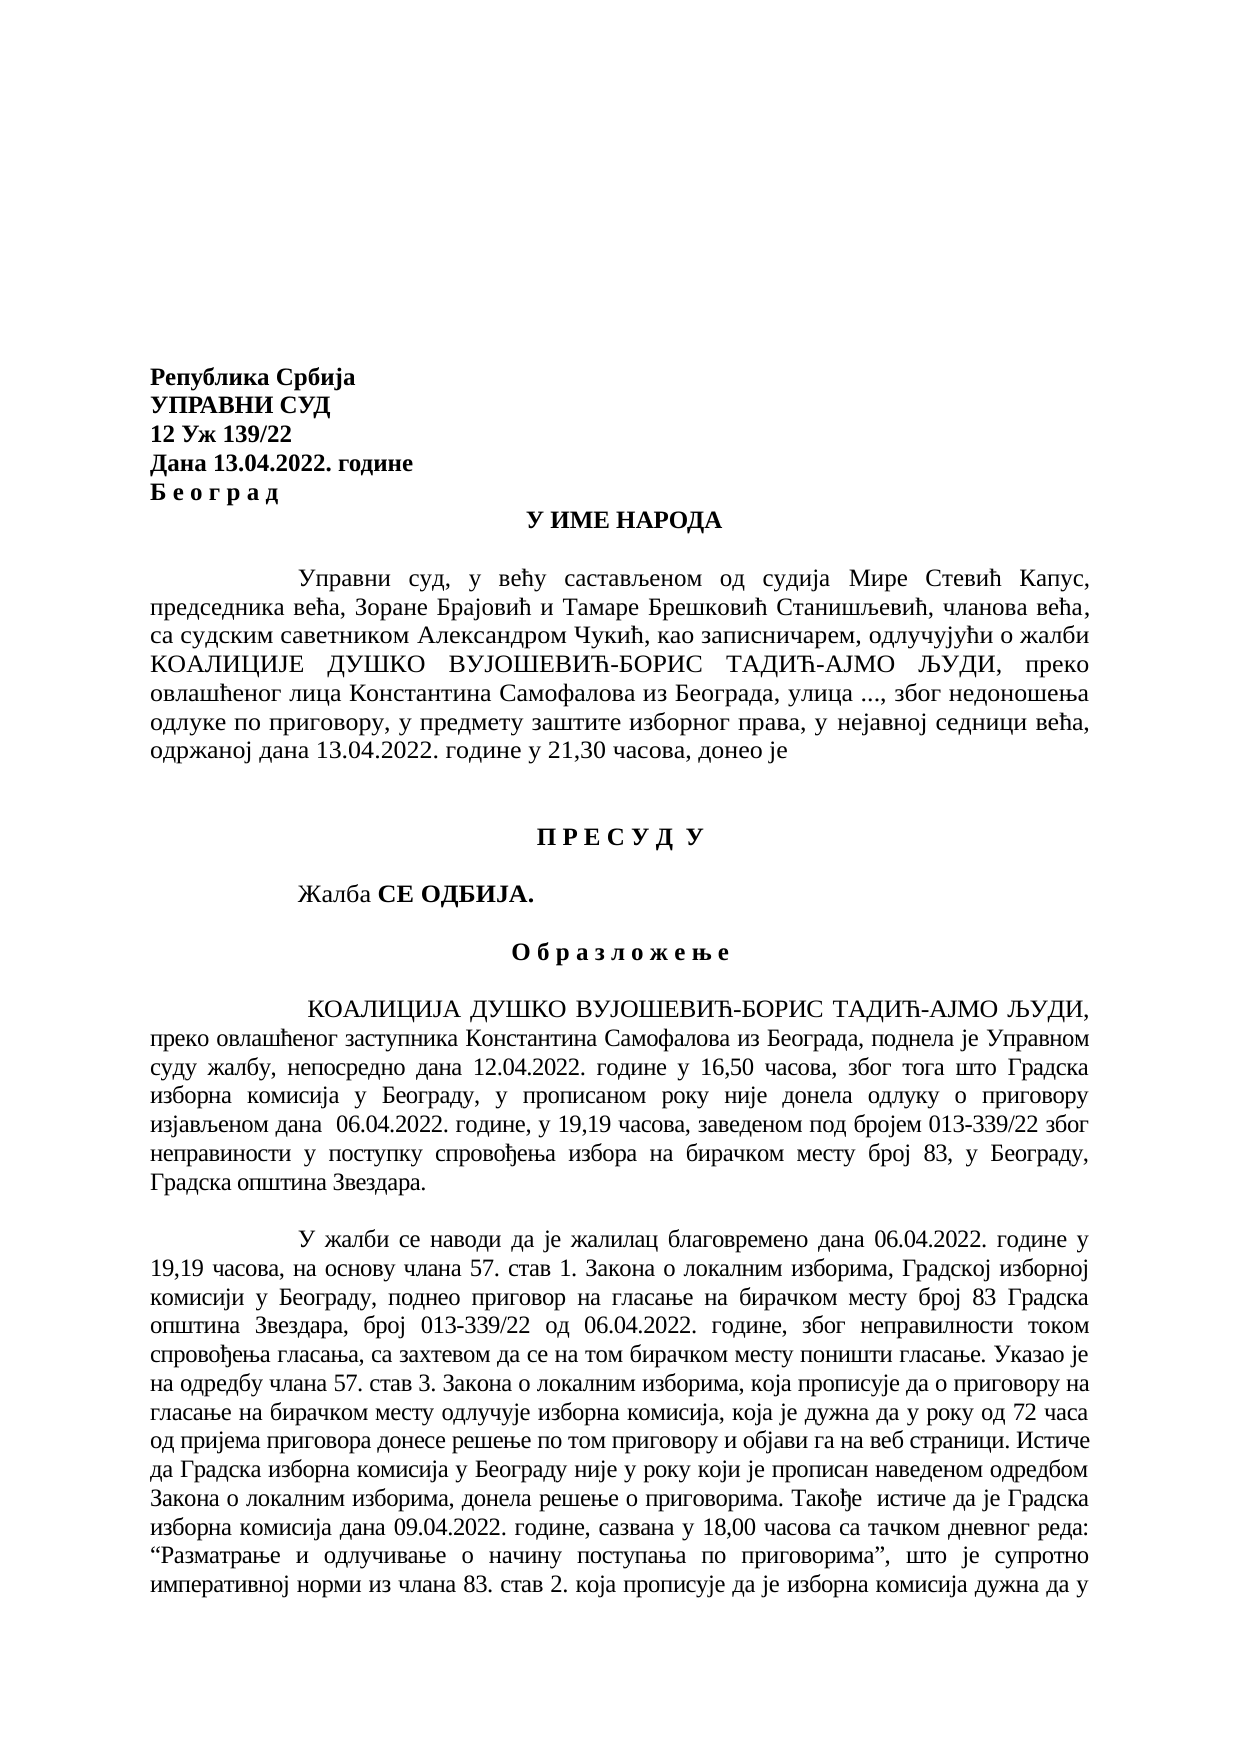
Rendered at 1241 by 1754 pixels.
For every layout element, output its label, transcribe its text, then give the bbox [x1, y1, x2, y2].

text 12 Уж 139/22 [150, 419, 1090, 448]
text У ИМЕ НАРОДА [150, 506, 1090, 534]
text П Р Е С У Д У [150, 822, 1090, 851]
text УПРАВНИ СУД [150, 391, 1090, 419]
text Жалба СЕ ОДБИЈА. [150, 879, 1090, 908]
text Управни суд, у већу састављеном од судија Мире Стевић Капус, председника већа, Зоране Брајовић и Тамаре Брешковић Станишљевић, чланова већа, са судским саветником Александром Чукић, као записничарем, одлучујући о жалби КОАЛИЦИЈЕ ДУШКО ВУЈОШЕВИЋ-БОРИС ТАДИЋ-АЈМО ЉУДИ, преко овлашћеног лица Константина Самофалова из Београда, улица ..., због недоношења одлуке по приговору, у предмету заштите изборног права, у нејавној седници већа, одржаној дана 13.04.2022. године у 21,30 часова, донео је [150, 563, 1090, 764]
text Република Србија [150, 148, 1090, 391]
text О б р а з л о ж е њ е [150, 937, 1090, 966]
text КОАЛИЦИЈА ДУШКО ВУЈОШЕВИЋ-БОРИС ТАДИЋ-АЈМО ЉУДИ, преко овлашћеног заступника Константина Самофалова из Београда, поднела је Управном суду жалбу, непосредно дана 12.04.2022. године у 16,50 часова, због тога што Градска изборна комисија у Београду, у прописаном року није донела одлуку о приговору изјављеном дана 06.04.2022. године, у 19,19 часова, заведеном под бројем 013-339/22 због неправиности у поступку спровођења избора на бирачком месту број 83, у Београду, Градска општина Звездара. [150, 994, 1090, 1196]
text Б е о г р а д [150, 477, 1090, 506]
text Дана 13.04.2022. године [150, 448, 1090, 477]
text У жалби се наводи да је жалилац благовремено дана 06.04.2022. године у 19,19 часова, на основу члана 57. став 1. Закона о локалним изборима, Градској изборној комисији у Београду, поднео приговор на гласање на бирачком месту број 83 Градска општина Звездара, број 013-339/22 од 06.04.2022. године, због неправилности током спровођења гласања, са захтевом да се на том бирачком месту поништи гласање. Указао је на одредбу члана 57. став 3. Закона о локалним изборима, која прописује да о приговору на гласање на бирачком месту одлучује изборна комисија, која је дужна да у року од 72 часа од пријема приговора донесе решење по том приговору и објави га на веб страници. Истиче да Градска изборна комисија у Београду није у року који је прописан наведеном одредбом Закона о локалним изборима, донела решење о приговорима. Такође истиче да је Градска изборна комисија дана 09.04.2022. године, сазвана у 18,00 часова са тачком дневног реда: “Разматрање и одлучивање о начину поступања по приговорима”, што је супротно императивној норми из члана 83. став 2. која прописује да је изборна комисија дужна да у [150, 1224, 1090, 1598]
